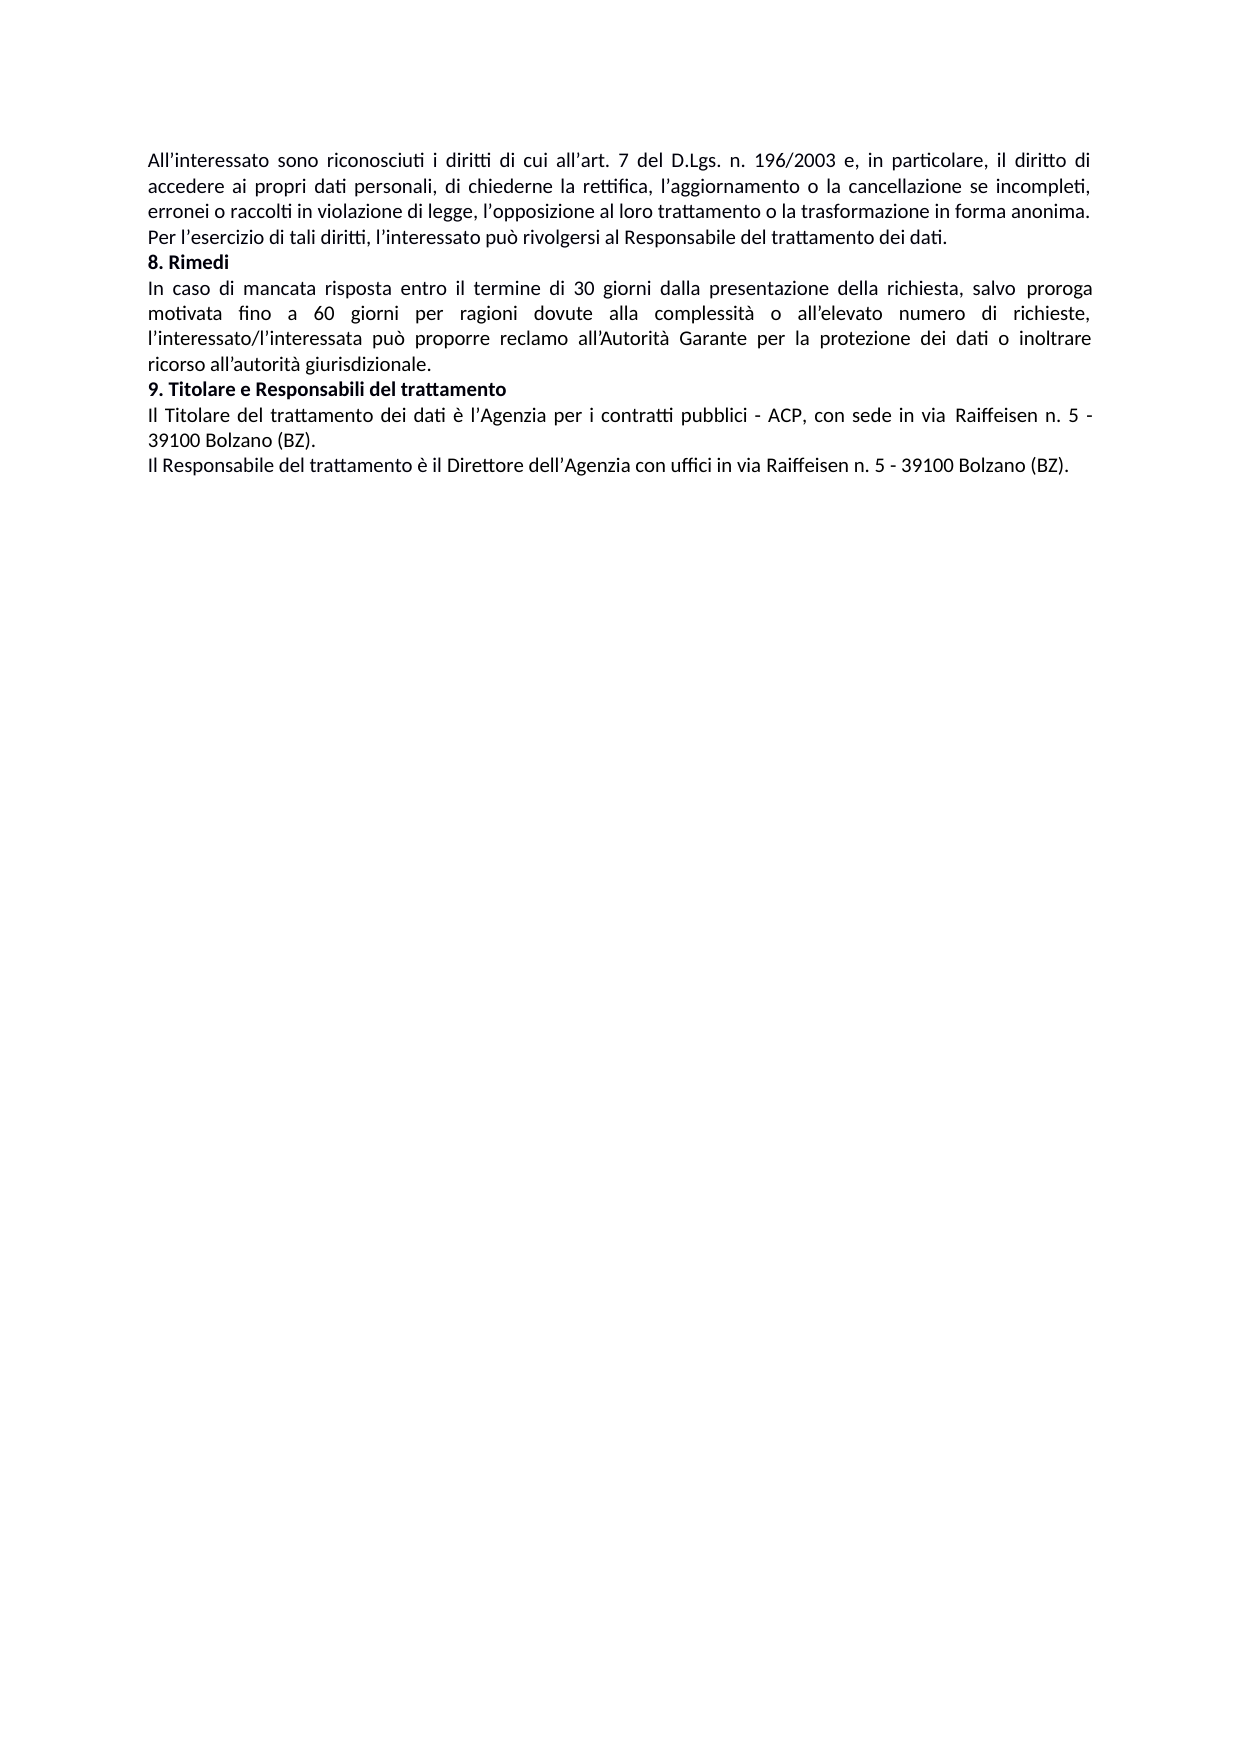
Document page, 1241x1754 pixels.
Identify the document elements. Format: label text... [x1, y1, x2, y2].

text All’interessato sono riconosciuti i diritti di cui all’art. 7 del D.Lgs. n. 196/2003 e, in particolare, il diritto di accedere ai propri dati personali, di chiederne la rettifica, l’aggiornamento o la cancellazione se incompleti, erronei o raccolti in violazione di legge, l’opposizione al loro trattamento o la trasformazione in forma anonima. Per l’esercizio di tali diritti, l’interessato può rivolgersi al Responsabile del trattamento dei dati. [148, 148, 1093, 249]
text Il Responsabile del trattamento è il Direttore dell’Agenzia con uffici in via Raiffeisen n. 5 - 39100 Bolzano (BZ). [148, 453, 1093, 478]
text Il Titolare del trattamento dei dati è l’Agenzia per i contratti pubblici - ACP, con sede in via Raiffeisen n. 5 - 39100 Bolzano (BZ). [148, 402, 1093, 453]
text In caso di mancata risposta entro il termine di 30 giorni dalla presentazione della richiesta, salvo proroga motivata fino a 60 giorni per ragioni dovute alla complessità o all’elevato numero di richieste, l’interessato/l’interessata può proporre reclamo all’Autorità Garante per la protezione dei dati o inoltrare ricorso all’autorità giurisdizionale. [148, 275, 1093, 376]
text 9. Titolare e Responsabili del trattamento [148, 376, 1093, 402]
text 8. Rimedi [148, 249, 1093, 275]
